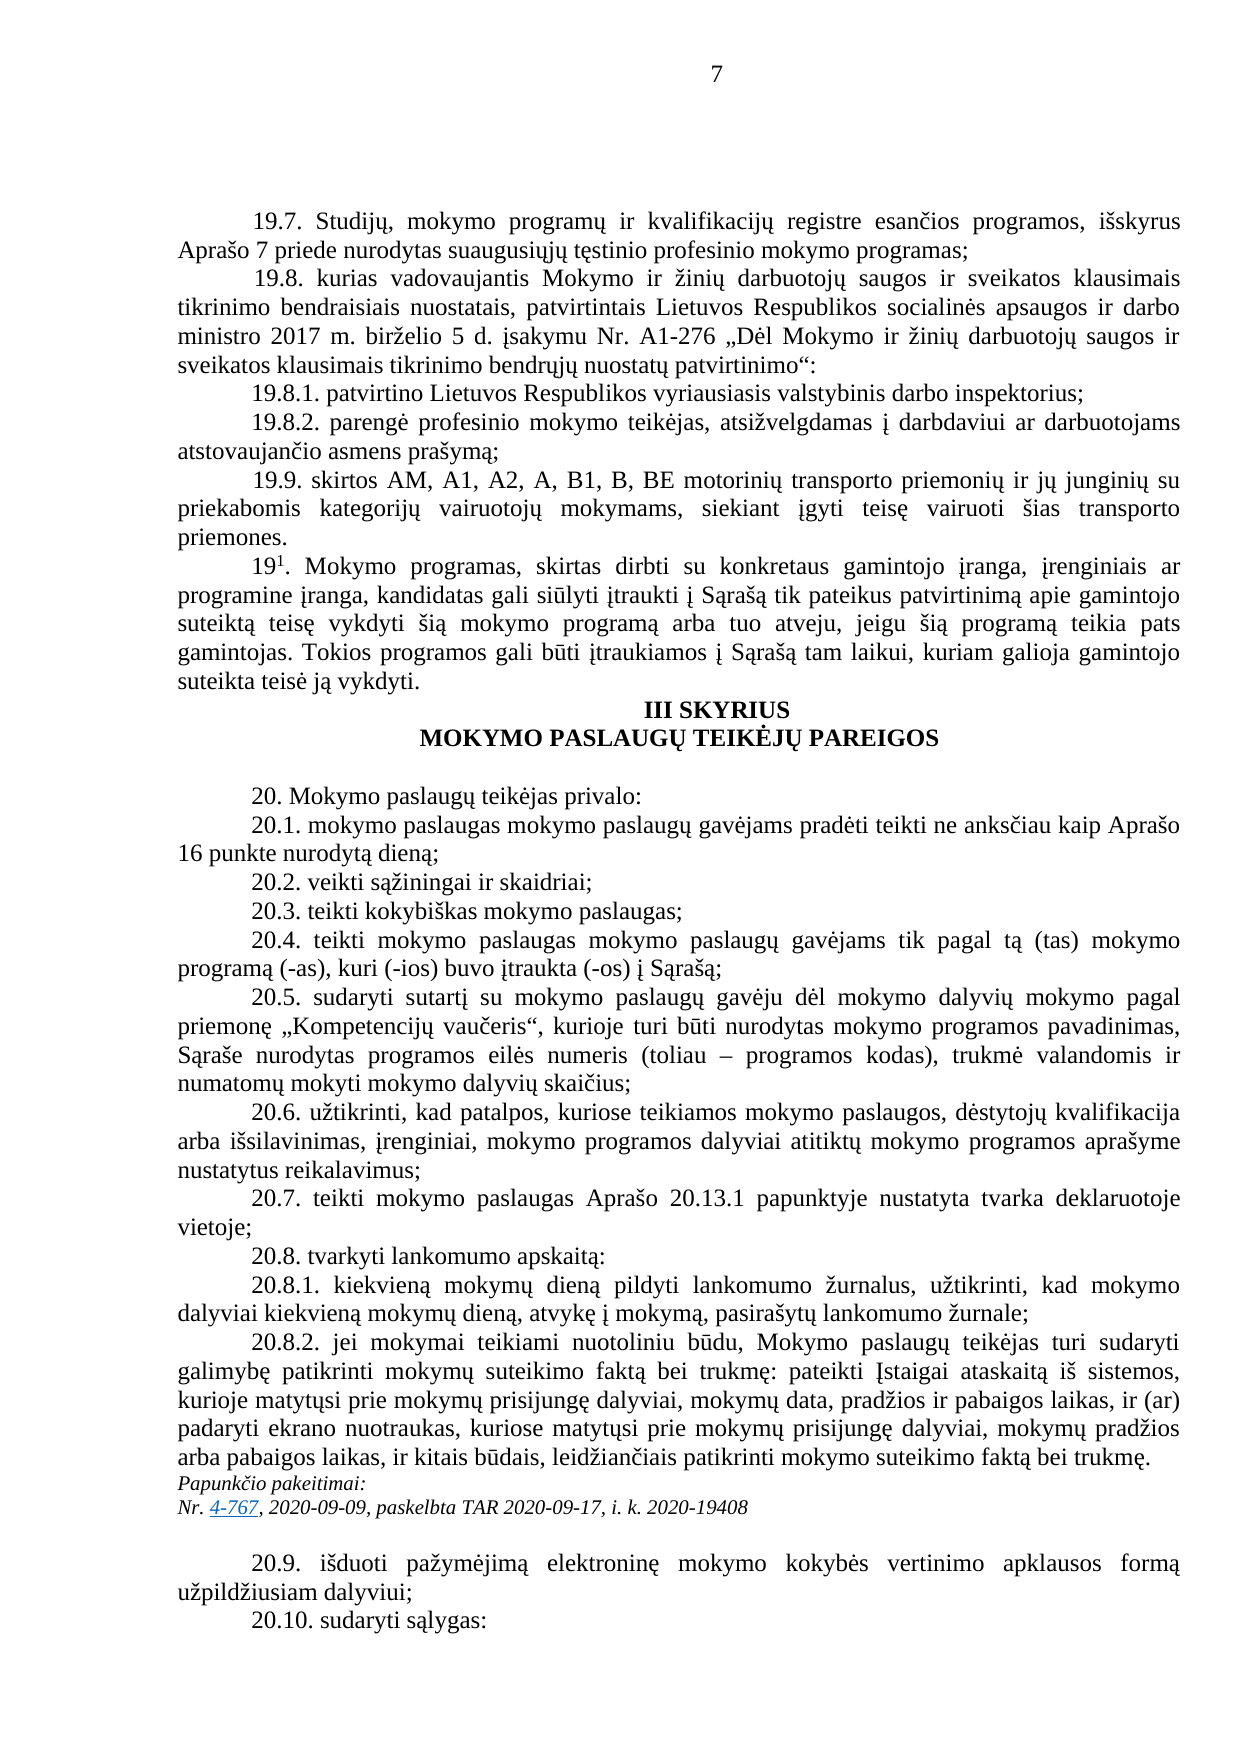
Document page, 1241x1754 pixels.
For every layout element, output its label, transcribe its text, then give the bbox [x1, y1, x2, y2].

text MOKYMO PASLAUGŲ TEIKĖJŲ PAREIGOS [177, 723, 1181, 752]
text 19.7. Studijų, mokymo programų ir kvalifikacijų registre esančios programos, išskyrus Aprašo 7 priede nurodytas suaugusiųjų tęstinio profesinio mokymo programas; [177, 206, 1181, 263]
text 20.9. išduoti pažymėjimą elektroninę mokymo kokybės vertinimo apklausos formą užpildžiusiam dalyviui; [177, 1548, 1181, 1605]
text 20.1. mokymo paslaugas mokymo paslaugų gavėjams pradėti teikti ne anksčiau kaip Aprašo 16 punkte nurodytą dieną; [177, 810, 1181, 867]
text 19.8. kurias vadovaujantis Mokymo ir žinių darbuotojų saugos ir sveikatos klausimais tikrinimo bendraisiais nuostatais, patvirtintais Lietuvos Respublikos socialinės apsaugos ir darbo ministro 2017 m. birželio 5 d. įsakymu Nr. A1-276 „Dėl Mokymo ir žinių darbuotojų saugos ir sveikatos klausimais tikrinimo bendrųjų nuostatų patvirtinimo“: [177, 263, 1181, 378]
text 20.2. veikti sąžiningai ir skaidriai; [177, 867, 1181, 896]
text Papunkčio pakeitimai: [177, 1471, 1181, 1495]
text 20.10. sudaryti sąlygas: [177, 1605, 1181, 1634]
text 20.4. teikti mokymo paslaugas mokymo paslaugų gavėjams tik pagal tą (tas) mokymo programą (-as), kuri (-ios) buvo įtraukta (-os) į Sąrašą; [177, 925, 1181, 982]
text 20.7. teikti mokymo paslaugas Aprašo 20.13.1 papunktyje nustatyta tvarka deklaruotoje vietoje; [177, 1183, 1181, 1241]
text 20.8.2. jei mokymai teikiami nuotoliniu būdu, Mokymo paslaugų teikėjas turi sudaryti galimybę patikrinti mokymų suteikimo faktą bei trukmę: pateikti Įstaigai ataskaitą iš sistemos, kurioje matytųsi prie mokymų prisijungę dalyviai, mokymų data, pradžios ir pabaigos laikas, ir (ar) padaryti ekrano nuotraukas, kuriose matytųsi prie mokymų prisijungę dalyviai, mokymų pradžios arba pabaigos laikas, ir kitais būdais, leidžiančiais patikrinti mokymo suteikimo faktą bei trukmę. [177, 1327, 1181, 1471]
text 19.8.1. patvirtino Lietuvos Respublikos vyriausiasis valstybinis darbo inspektorius; [177, 378, 1181, 407]
text 20.5. sudaryti sutartį su mokymo paslaugų gavėju dėl mokymo dalyvių mokymo pagal priemonę „Kompetencijų vaučeris“, kurioje turi būti nurodytas mokymo programos pavadinimas, Sąraše nurodytas programos eilės numeris (toliau – programos kodas), trukmė valandomis ir numatomų mokyti mokymo dalyvių skaičius; [177, 982, 1181, 1097]
text 19.8.2. parengė profesinio mokymo teikėjas, atsižvelgdamas į darbdaviui ar darbuotojams atstovaujančio asmens prašymą; [177, 407, 1181, 465]
text 20.8. tvarkyti lankomumo apskaitą: [177, 1241, 1181, 1270]
text 20.8.1. kiekvieną mokymų dieną pildyti lankomumo žurnalus, užtikrinti, kad mokymo dalyviai kiekvieną mokymų dieną, atvykę į mokymą, pasirašytų lankomumo žurnale; [177, 1270, 1181, 1327]
text III SKYRIUS [177, 695, 1181, 723]
text 19.9. skirtos AM, A1, A2, A, B1, B, BE motorinių transporto priemonių ir jų junginių su priekabomis kategorijų vairuotojų mokymams, siekiant įgyti teisę vairuoti šias transporto priemones. [177, 465, 1181, 551]
text 20. Mokymo paslaugų teikėjas privalo: [177, 781, 1181, 810]
text 191. Mokymo programas, skirtas dirbti su konkretaus gamintojo įranga, įrenginiais ar programine įranga, kandidatas gali siūlyti įtraukti į Sąrašą tik pateikus patvirtinimą apie gamintojo suteiktą teisę vykdyti šią mokymo programą arba tuo atveju, jeigu šią programą teikia pats gamintojas. Tokios programos gali būti įtraukiamos į Sąrašą tam laikui, kuriam galioja gamintojo suteikta teisė ją vykdyti. [177, 551, 1181, 695]
text 20.6. užtikrinti, kad patalpos, kuriose teikiamos mokymo paslaugos, dėstytojų kvalifikacija arba išsilavinimas, įrenginiai, mokymo programos dalyviai atitiktų mokymo programos aprašyme nustatytus reikalavimus; [177, 1097, 1181, 1183]
text 20.3. teikti kokybiškas mokymo paslaugas; [177, 896, 1181, 925]
text Nr. 4-767, 2020-09-09, paskelbta TAR 2020-09-17, i. k. 2020-19408 [177, 1495, 1181, 1519]
